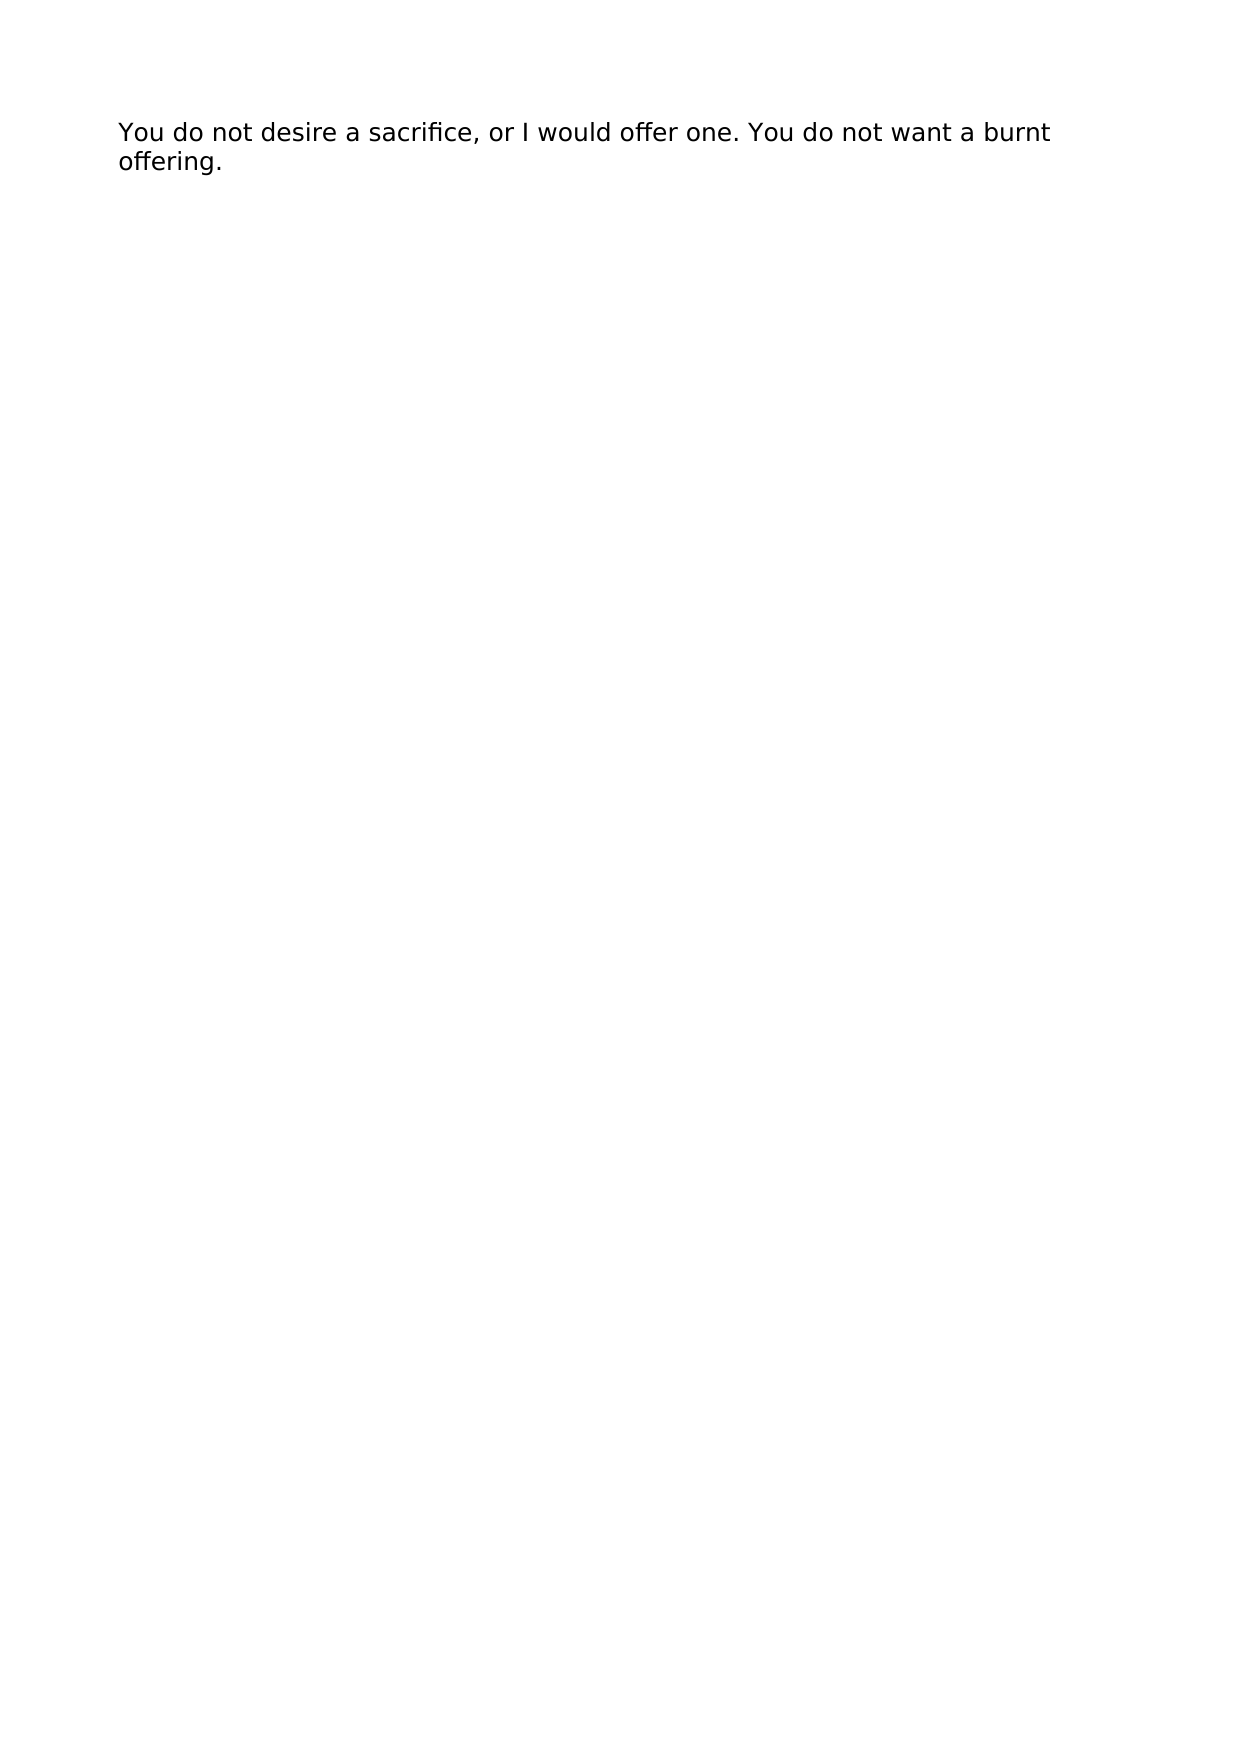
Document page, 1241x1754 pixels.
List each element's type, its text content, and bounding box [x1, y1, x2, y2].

text You do not desire a sacrifice, or I would offer one. You do not want a burnt offering. [118, 118, 1122, 176]
